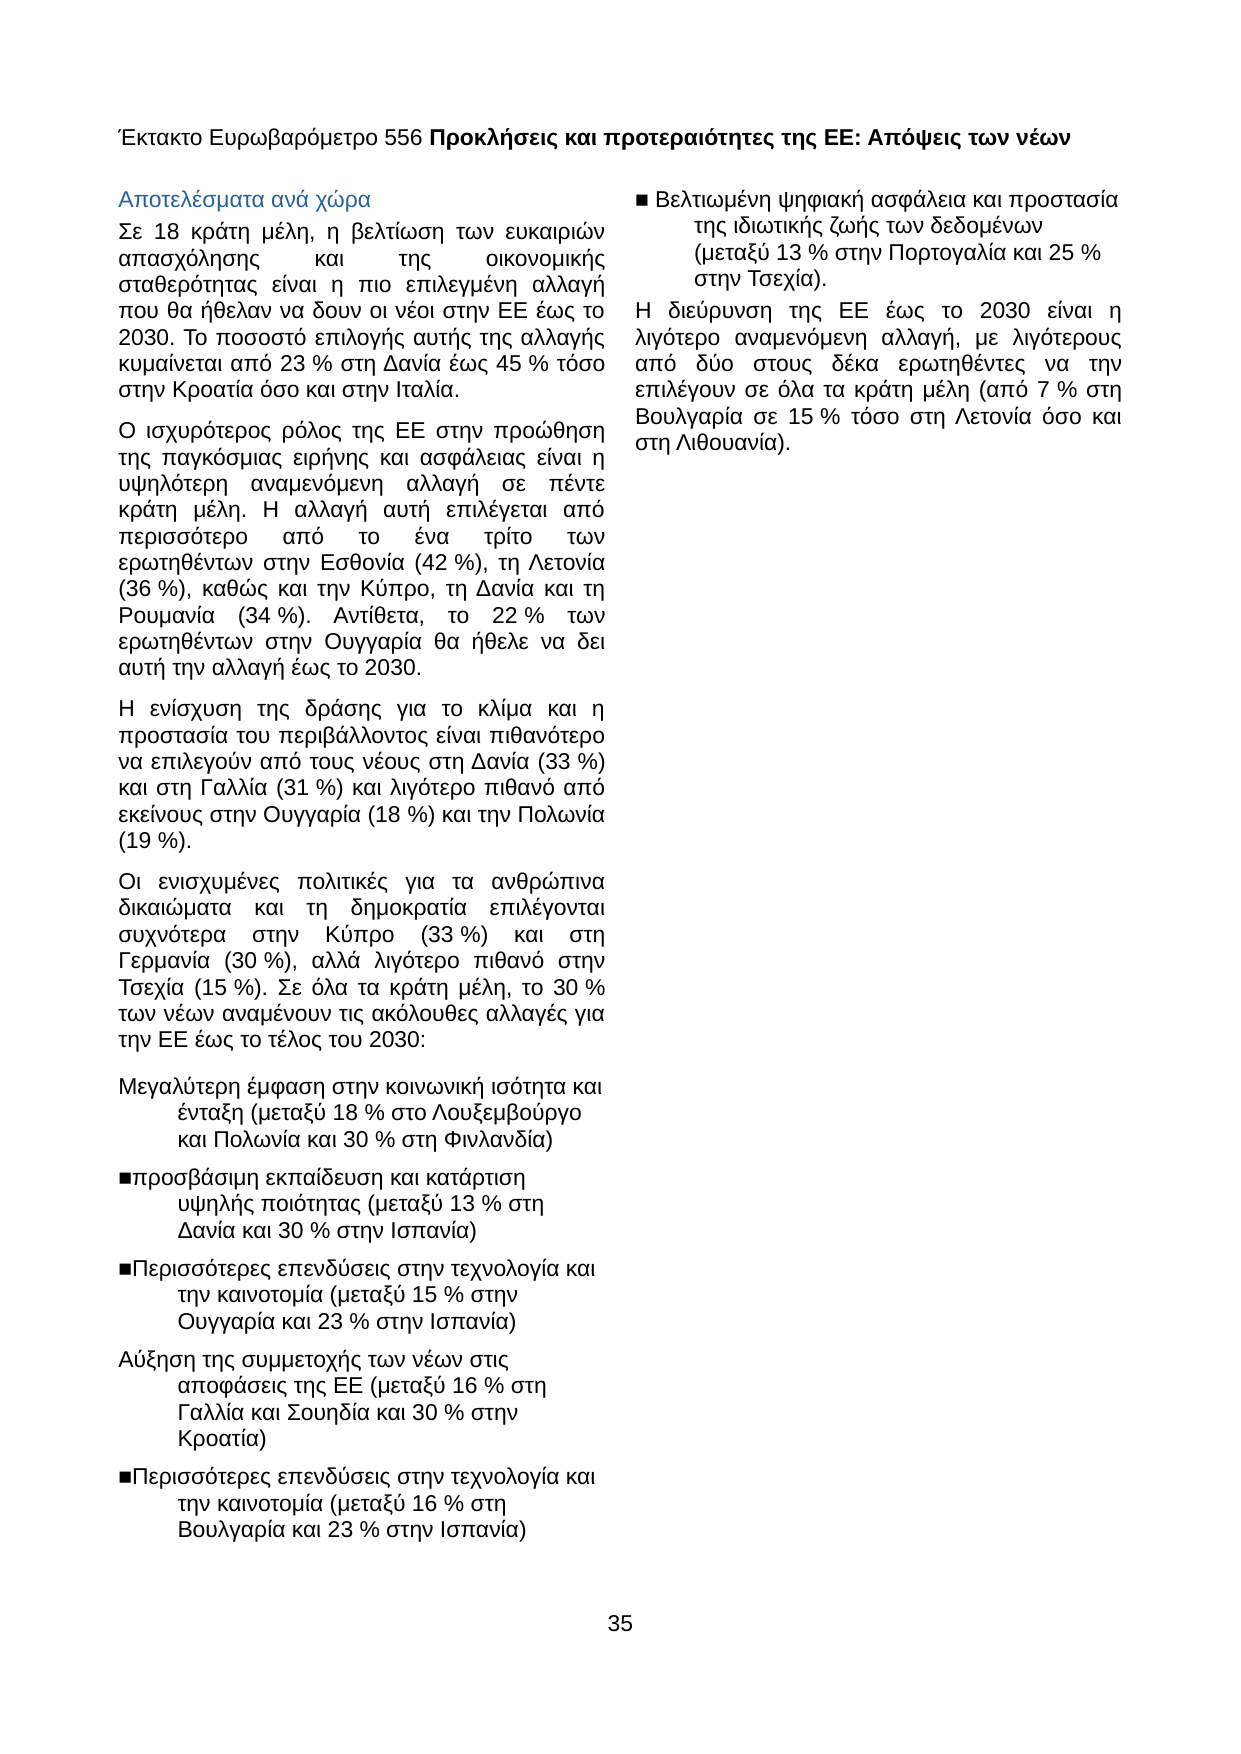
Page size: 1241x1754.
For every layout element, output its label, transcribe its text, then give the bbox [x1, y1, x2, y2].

text Αποτελέσματα ανά χώρα [118, 186, 605, 212]
text Η διεύρυνση της ΕΕ έως το 2030 είναι η λιγότερο αναμενόμενη αλλαγή, με λιγότερους από δύο στους δέκα ερωτηθέντες να την επιλέγουν σε όλα τα κράτη μέλη (από 7 % στη Βουλγαρία σε 15 % τόσο στη Λετονία όσο και στη Λιθουανία). [635, 297, 1122, 455]
text Σε 18 κράτη μέλη, η βελτίωση των ευκαιριών απασχόλησης και της οικονομικής σταθερότητας είναι η πιο επιλεγμένη αλλαγή που θα ήθελαν να δουν οι νέοι στην ΕΕ έως το 2030. Το ποσοστό επιλογής αυτής της αλλαγής κυμαίνεται από 23 % στη Δανία έως 45 % τόσο στην Κροατία όσο και στην Ιταλία. [118, 218, 605, 403]
text Αύξηση της συμμετοχής των νέων στις αποφάσεις της ΕΕ (μεταξύ 16 % στη Γαλλία και Σουηδία και 30 % στην Κροατία) [118, 1346, 605, 1451]
text ■προσβάσιμη εκπαίδευση και κατάρτιση υψηλής ποιότητας (μεταξύ 13 % στη Δανία και 30 % στην Ισπανία) [118, 1164, 605, 1243]
text Οι ενισχυμένες πολιτικές για τα ανθρώπινα δικαιώματα και τη δημοκρατία επιλέγονται συχνότερα στην Κύπρο (33 %) και στη Γερμανία (30 %), αλλά λιγότερο πιθανό στην Τσεχία (15 %). Σε όλα τα κράτη μέλη, το 30 % των νέων αναμένουν τις ακόλουθες αλλαγές για την ΕΕ έως το τέλος του 2030: [118, 868, 605, 1052]
text Μεγαλύτερη έμφαση στην κοινωνική ισότητα και ένταξη (μεταξύ 18 % στο Λουξεμβούργο και Πολωνία και 30 % στη Φινλανδία) [118, 1073, 605, 1152]
text Ο ισχυρότερος ρόλος της ΕΕ στην προώθηση της παγκόσμιας ειρήνης και ασφάλειας είναι η υψηλότερη αναμενόμενη αλλαγή σε πέντε κράτη μέλη. Η αλλαγή αυτή επιλέγεται από περισσότερο από το ένα τρίτο των ερωτηθέντων στην Εσθονία (42 %), τη Λετονία (36 %), καθώς και την Κύπρο, τη Δανία και τη Ρουμανία (34 %). Αντίθετα, το 22 % των ερωτηθέντων στην Ουγγαρία θα ήθελε να δει αυτή την αλλαγή έως το 2030. [118, 417, 605, 681]
text ■Περισσότερες επενδύσεις στην τεχνολογία και την καινοτομία (μεταξύ 16 % στη Βουλγαρία και 23 % στην Ισπανία) [118, 1463, 605, 1542]
text Η ενίσχυση της δράσης για το κλίμα και η προστασία του περιβάλλοντος είναι πιθανότερο να επιλεγούν από τους νέους στη Δανία (33 %) και στη Γαλλία (31 %) και λιγότερο πιθανό από εκείνους στην Ουγγαρία (18 %) και την Πολωνία (19 %). [118, 695, 605, 853]
text ■Περισσότερες επενδύσεις στην τεχνολογία και την καινοτομία (μεταξύ 15 % στην Ουγγαρία και 23 % στην Ισπανία) [118, 1255, 605, 1334]
text ■ Βελτιωμένη ψηφιακή ασφάλεια και προστασία της ιδιωτικής ζωής των δεδομένων (μεταξύ 13 % στην Πορτογαλία και 25 % στην Τσεχία). [635, 186, 1122, 291]
